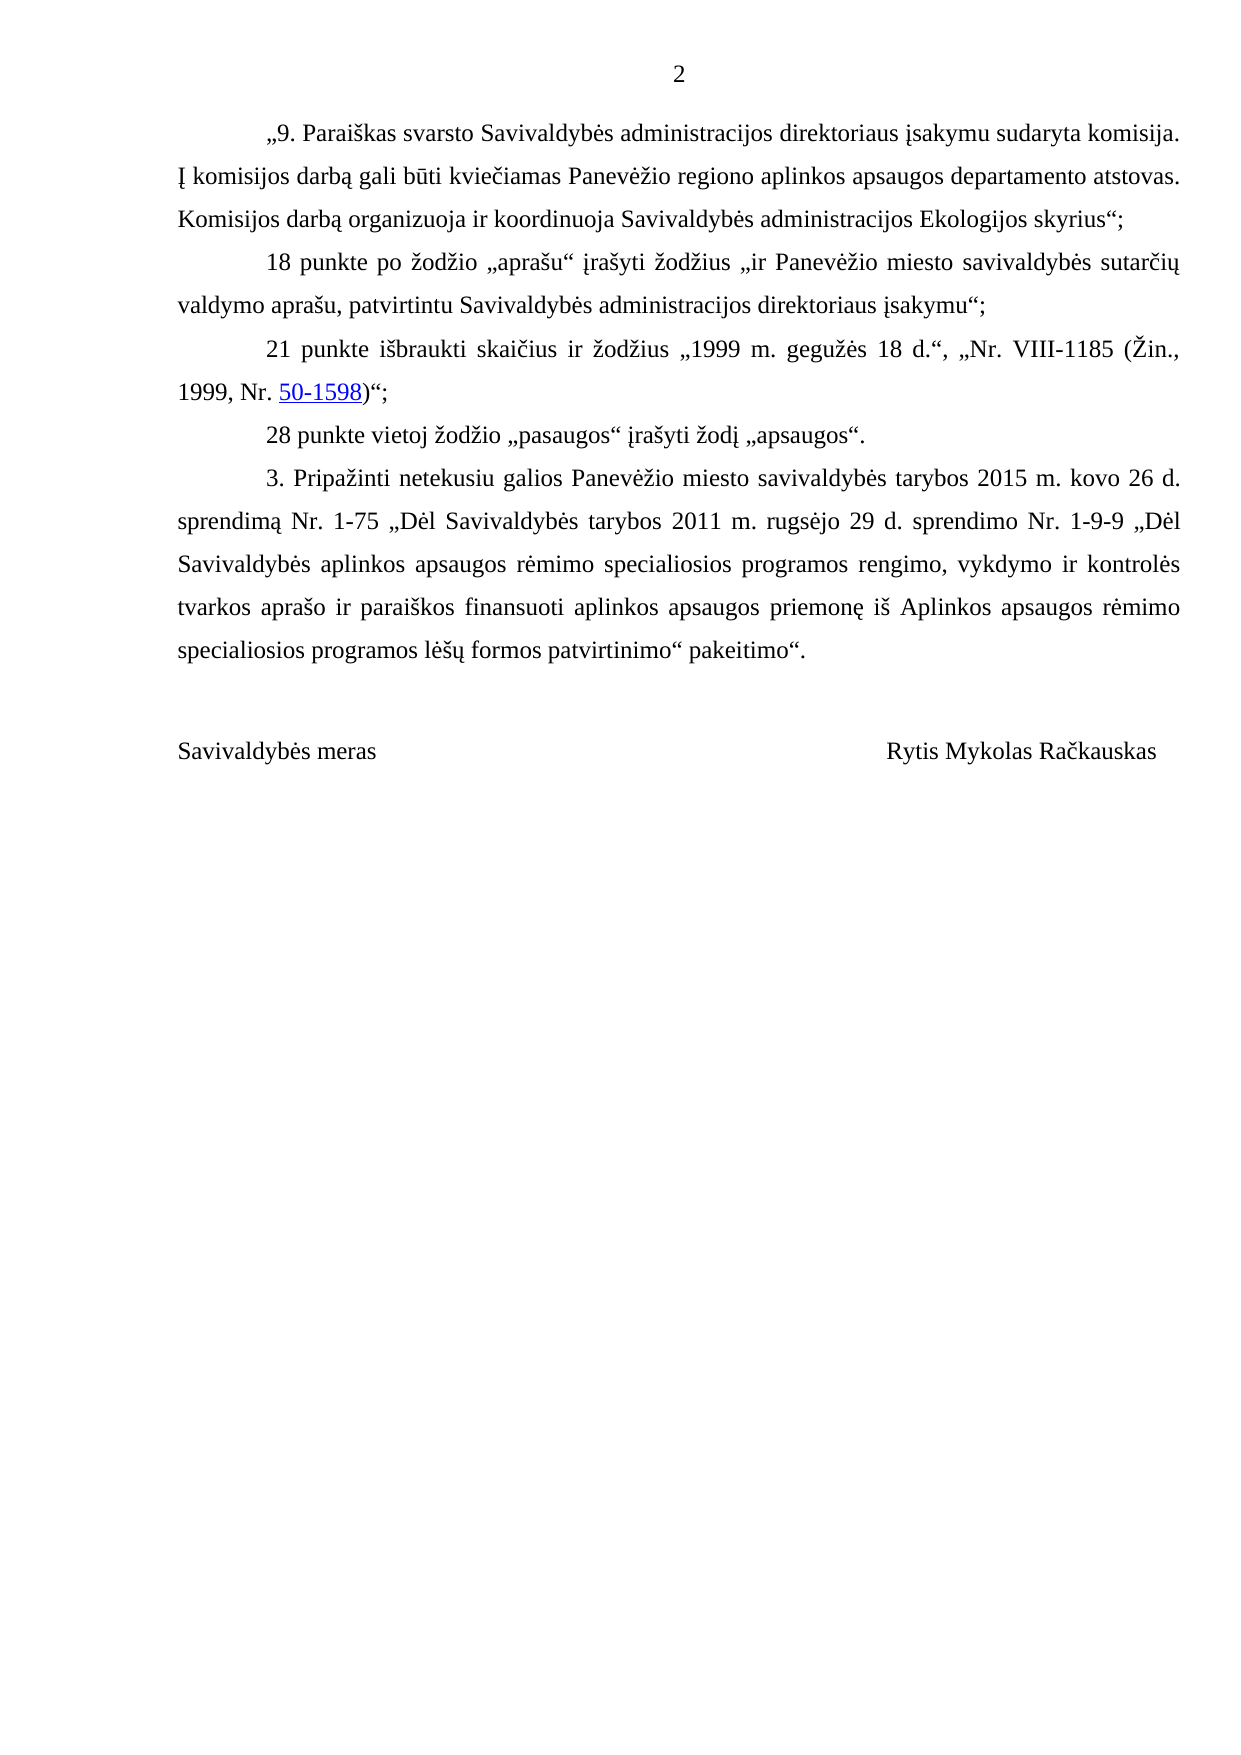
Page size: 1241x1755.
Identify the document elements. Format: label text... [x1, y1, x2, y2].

text 18 punkte po žodžio „aprašu“ įrašyti žodžius „ir Panevėžio miesto savivaldybės sutarčių valdymo aprašu, patvirtintu Savivaldybės administracijos direktoriaus įsakymu“; [177, 247, 1181, 319]
text Savivaldybės meras Rytis Mykolas Račkauskas [177, 736, 1181, 765]
text 21 punkte išbraukti skaičius ir žodžius „1999 m. gegužės 18 d.“, „Nr. VIII-1185 (Žin., 1999, Nr. 50-1598)“; [177, 334, 1181, 406]
text 3. Pripažinti netekusiu galios Panevėžio miesto savivaldybės tarybos 2015 m. kovo 26 d. sprendimą Nr. 1-75 „Dėl Savivaldybės tarybos 2011 m. rugsėjo 29 d. sprendimo Nr. 1-9-9 „Dėl Savivaldybės aplinkos apsaugos rėmimo specialiosios programos rengimo, vykdymo ir kontrolės tvarkos aprašo ir paraiškos finansuoti aplinkos apsaugos priemonę iš Aplinkos apsaugos rėmimo specialiosios programos lėšų formos patvirtinimo“ pakeitimo“. [177, 463, 1181, 664]
text „9. Paraiškas svarsto Savivaldybės administracijos direktoriaus įsakymu sudaryta komisija. Į komisijos darbą gali būti kviečiamas Panevėžio regiono aplinkos apsaugos departamento atstovas. Komisijos darbą organizuoja ir koordinuoja Savivaldybės administracijos Ekologijos skyrius“; [177, 118, 1181, 233]
text 28 punkte vietoj žodžio „pasaugos“ įrašyti žodį „apsaugos“. [177, 420, 1181, 449]
